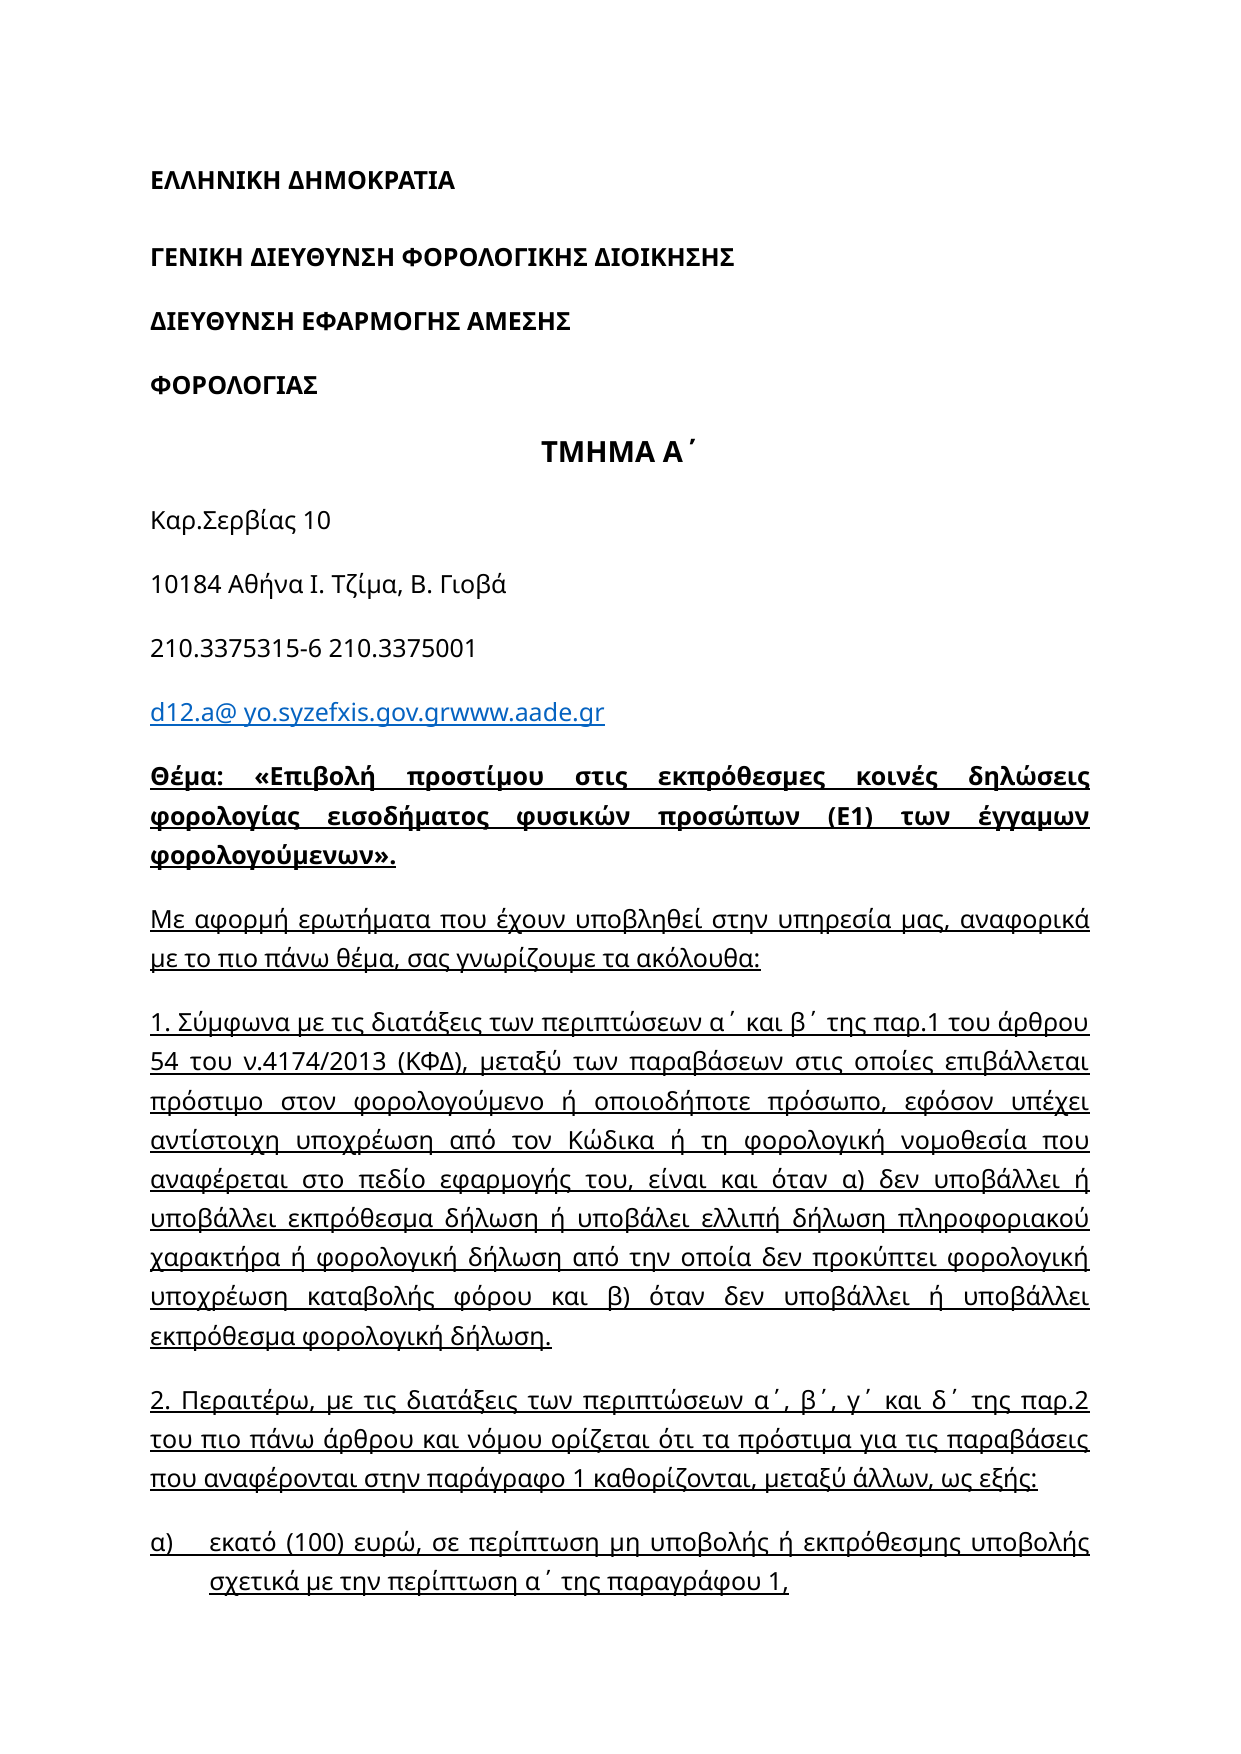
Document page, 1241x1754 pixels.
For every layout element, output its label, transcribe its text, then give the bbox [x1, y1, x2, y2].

text ΓΕΝΙΚΗ ΔΙΕΥΘΥΝΣΗ ΦΟΡΟΛΟΓΙΚΗΣ ΔΙΟΙΚΗΣΗΣ [150, 239, 1090, 273]
text Με αφορμή ερωτήματα που έχουν υποβληθεί στην υπηρεσία μας, αναφορικά [150, 901, 1090, 930]
title ΕΛΛΗΝΙΚΗ ΔΗΜΟΚΡΑΤΙΑ [150, 162, 1090, 197]
text αντίστοιχη υποχρέωση από τον Κώδικα ή τη φορολογική νομοθεσία που [150, 1114, 1090, 1151]
text 10184 Αθήνα Ι. Τζίμα, Β. Γιοβά [150, 566, 1090, 601]
text 54 του ν.4174/2013 (ΚΦΔ), μεταξύ των παραβάσεων στις οποίες επιβάλλεται [150, 1036, 1090, 1073]
text πρόστιμο στον φορολογούμενο ή οποιοδήποτε πρόσωπο, εφόσον υπέχει [150, 1075, 1090, 1112]
text με το πιο πάνω θέμα, σας γνωρίζουμε τα ακόλουθα: [150, 932, 1090, 975]
text 1. Σύμφωνα με τις διατάξεις των περιπτώσεων α΄ και β΄ της παρ.1 του άρθρου [150, 1005, 1090, 1034]
text εκπρόθεσμα φορολογική δήλωση. [150, 1310, 1090, 1352]
text ΔΙΕΥΘΥΝΣΗ ΕΦΑΡΜΟΓΗΣ ΑΜΕΣΗΣ [150, 303, 1090, 337]
text του πιο πάνω άρθρου και νόμου ορίζεται ότι τα πρόστιμα για τις παραβάσεις [150, 1413, 1090, 1450]
list σχετικά με την περίπτωση α΄ της παραγράφου 1, [150, 1556, 1090, 1598]
text Καρ.Σερβίας 10 [150, 502, 1090, 536]
list α) εκατό (100) ευρώ, σε περίπτωση μη υποβολής ή εκπρόθεσμης υποβολής [150, 1525, 1090, 1554]
text χαρακτήρα ή φορολογική δήλωση από την οποία δεν προκύπτει φορολογική [150, 1231, 1090, 1269]
text 2. Περαιτέρω, με τις διατάξεις των περιπτώσεων α΄, β΄, γ΄ και δ΄ της παρ.2 [150, 1382, 1090, 1411]
subtitle ΤΜΗΜΑ Α΄ [150, 432, 1090, 471]
text 210.3375315-6 210.3375001 [150, 631, 1090, 665]
text d12.a@ yo.syzefxis.gov.grwww.aade.gr [150, 695, 1090, 729]
text αναφέρεται στο πεδίο εφαρμογής του, είναι και όταν α) δεν υποβάλλει ή [150, 1153, 1090, 1190]
text που αναφέρονται στην παράγραφο 1 καθορίζονται, μεταξύ άλλων, ως εξής: [150, 1452, 1090, 1495]
text ΦΟΡΟΛΟΓΙΑΣ [150, 367, 1090, 402]
text υποχρέωση καταβολής φόρου και β) όταν δεν υποβάλλει ή υποβάλλει [150, 1271, 1090, 1308]
text Θέμα: «Επιβολή προστίμου στις εκπρόθεσμες κοινές δηλώσεις [150, 759, 1090, 788]
text υποβάλλει εκπρόθεσμα δήλωση ή υποβάλει ελλιπή δήλωση πληροφοριακού [150, 1192, 1090, 1229]
text φορολογούμενων». [150, 829, 1090, 871]
text φορολογίας εισοδήματος φυσικών προσώπων (Ε1) των έγγαμων [150, 790, 1090, 827]
